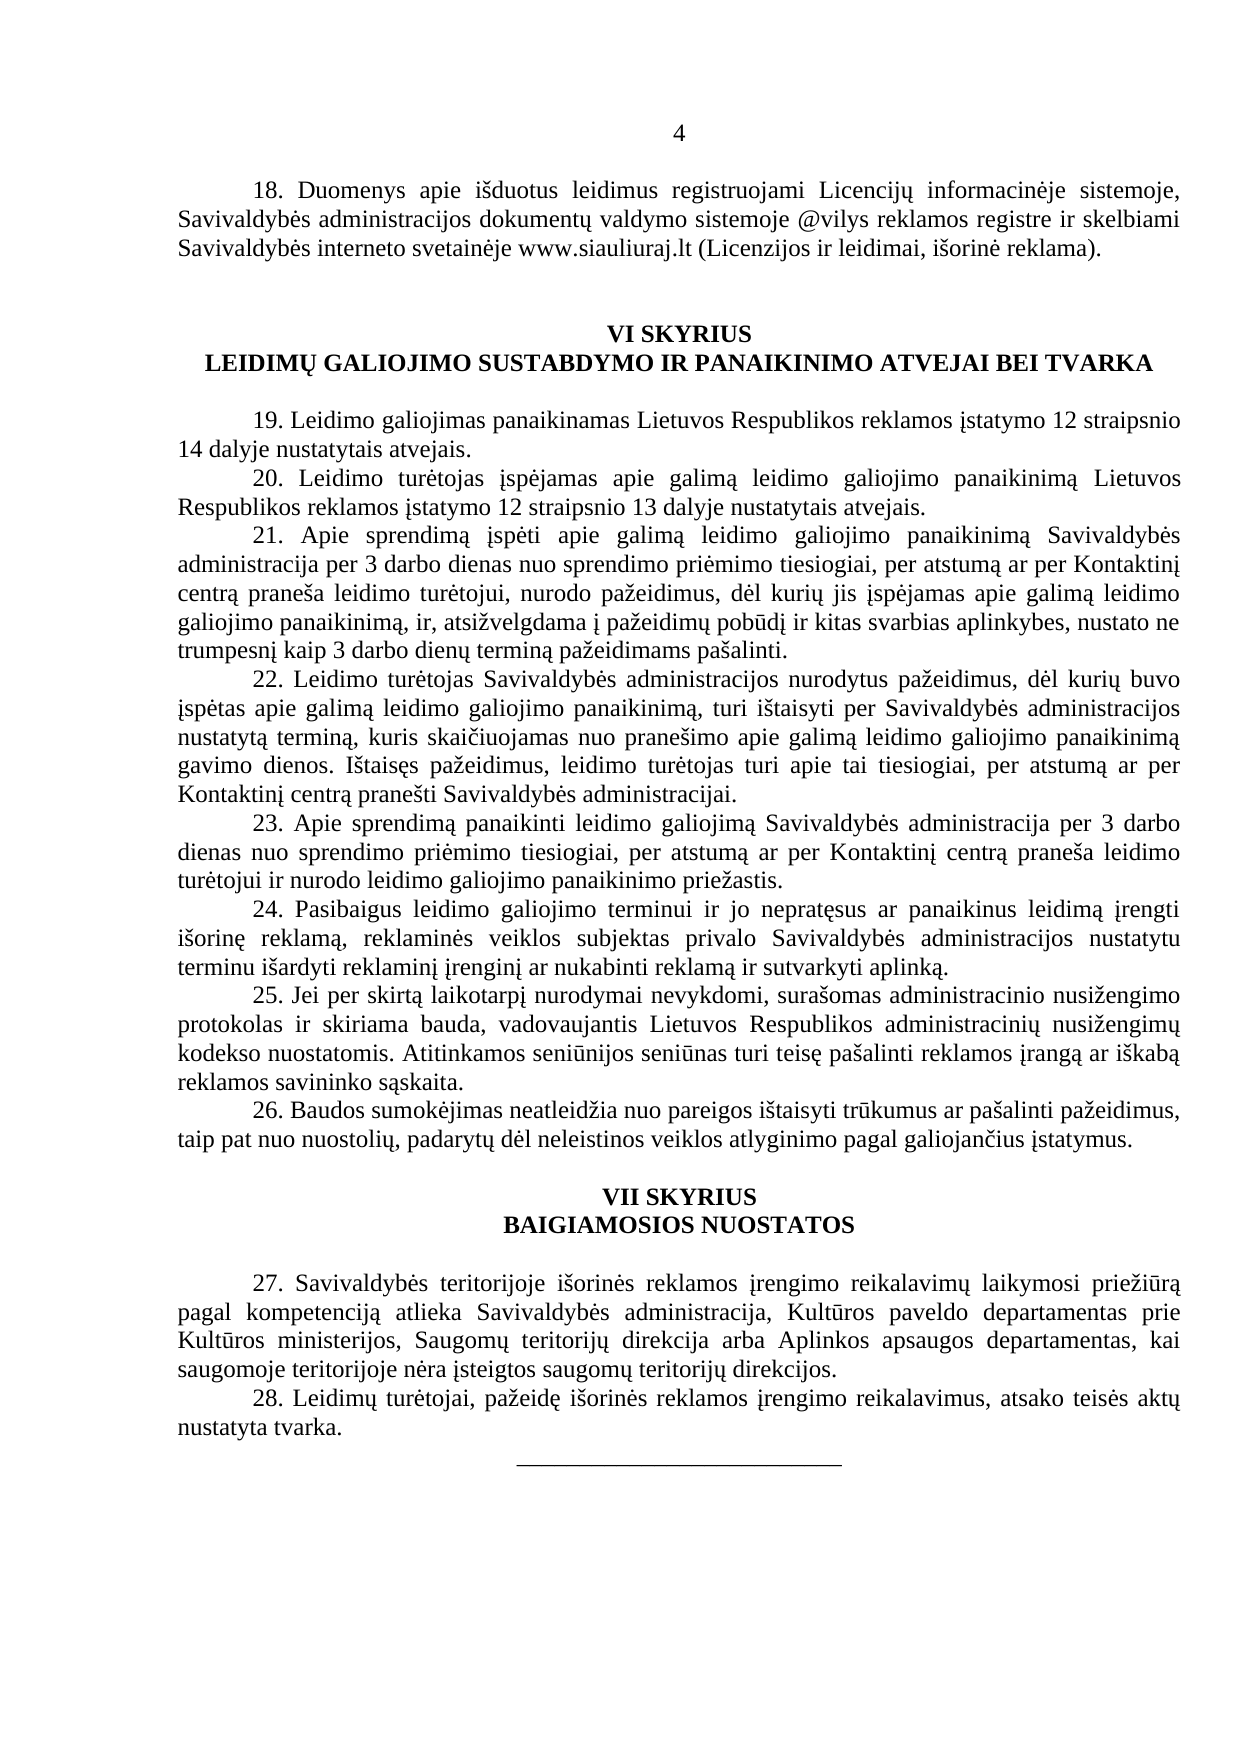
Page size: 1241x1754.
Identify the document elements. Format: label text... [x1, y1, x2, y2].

text 27. Savivaldybės teritorijoje išorinės reklamos įrengimo reikalavimų laikymosi priežiūrą pagal kompetenciją atlieka Savivaldybės administracija, Kultūros paveldo departamentas prie Kultūros ministerijos, Saugomų teritorijų direkcija arba Aplinkos apsaugos departamentas, kai saugomoje teritorijoje nėra įsteigtos saugomų teritorijų direkcijos. [177, 1268, 1181, 1383]
text 18. Duomenys apie išduotus leidimus registruojami Licencijų informacinėje sistemoje, Savivaldybės administracijos dokumentų valdymo sistemoje @vilys reklamos registre ir skelbiami Savivaldybės interneto svetainėje www.siauliuraj.lt (Licenzijos ir leidimai, išorinė reklama). [177, 176, 1181, 262]
text 21. Apie sprendimą įspėti apie galimą leidimo galiojimo panaikinimą Savivaldybės administracija per 3 darbo dienas nuo sprendimo priėmimo tiesiogiai, per atstumą ar per Kontaktinį centrą praneša leidimo turėtojui, nurodo pažeidimus, dėl kurių jis įspėjamas apie galimą leidimo galiojimo panaikinimą, ir, atsižvelgdama į pažeidimų pobūdį ir kitas svarbias aplinkybes, nustato ne trumpesnį kaip 3 darbo dienų terminą pažeidimams pašalinti. [177, 521, 1181, 664]
text 22. Leidimo turėtojas Savivaldybės administracijos nurodytus pažeidimus, dėl kurių buvo įspėtas apie galimą leidimo galiojimo panaikinimą, turi ištaisyti per Savivaldybės administracijos nustatytą terminą, kuris skaičiuojamas nuo pranešimo apie galimą leidimo galiojimo panaikinimą gavimo dienos. Ištaisęs pažeidimus, leidimo turėtojas turi apie tai tiesiogiai, per atstumą ar per Kontaktinį centrą pranešti Savivaldybės administracijai. [177, 664, 1181, 808]
text 23. Apie sprendimą panaikinti leidimo galiojimą Savivaldybės administracija per 3 darbo dienas nuo sprendimo priėmimo tiesiogiai, per atstumą ar per Kontaktinį centrą praneša leidimo turėtojui ir nurodo leidimo galiojimo panaikinimo priežastis. [177, 808, 1181, 894]
text __________________________ [177, 1441, 1181, 1469]
text 28. Leidimų turėtojai, pažeidę išorinės reklamos įrengimo reikalavimus, atsako teisės aktų nustatyta tvarka. [177, 1383, 1181, 1441]
text 20. Leidimo turėtojas įspėjamas apie galimą leidimo galiojimo panaikinimą Lietuvos Respublikos reklamos įstatymo 12 straipsnio 13 dalyje nustatytais atvejais. [177, 463, 1181, 521]
text LEIDIMŲ GALIOJIMO SUSTABDYMO IR PANAIKINIMO ATVEJAI BEI TVARKA [177, 348, 1181, 377]
text 25. Jei per skirtą laikotarpį nurodymai nevykdomi, surašomas administracinio nusižengimo protokolas ir skiriama bauda, vadovaujantis Lietuvos Respublikos administracinių nusižengimų kodekso nuostatomis. Atitinkamos seniūnijos seniūnas turi teisę pašalinti reklamos įrangą ar iškabą reklamos savininko sąskaita. [177, 981, 1181, 1096]
text BAIGIAMOSIOS NUOSTATOS [177, 1211, 1181, 1239]
text VI SKYRIUS [177, 319, 1181, 348]
text 26. Baudos sumokėjimas neatleidžia nuo pareigos ištaisyti trūkumus ar pašalinti pažeidimus, taip pat nuo nuostolių, padarytų dėl neleistinos veiklos atlyginimo pagal galiojančius įstatymus. [177, 1096, 1181, 1153]
text 24. Pasibaigus leidimo galiojimo terminui ir jo nepratęsus ar panaikinus leidimą įrengti išorinę reklamą, reklaminės veiklos subjektas privalo Savivaldybės administracijos nustatytu terminu išardyti reklaminį įrenginį ar nukabinti reklamą ir sutvarkyti aplinką. [177, 894, 1181, 981]
text VII SKYRIUS [177, 1182, 1181, 1211]
text 19. Leidimo galiojimas panaikinamas Lietuvos Respublikos reklamos įstatymo 12 straipsnio 14 dalyje nustatytais atvejais. [177, 406, 1181, 463]
